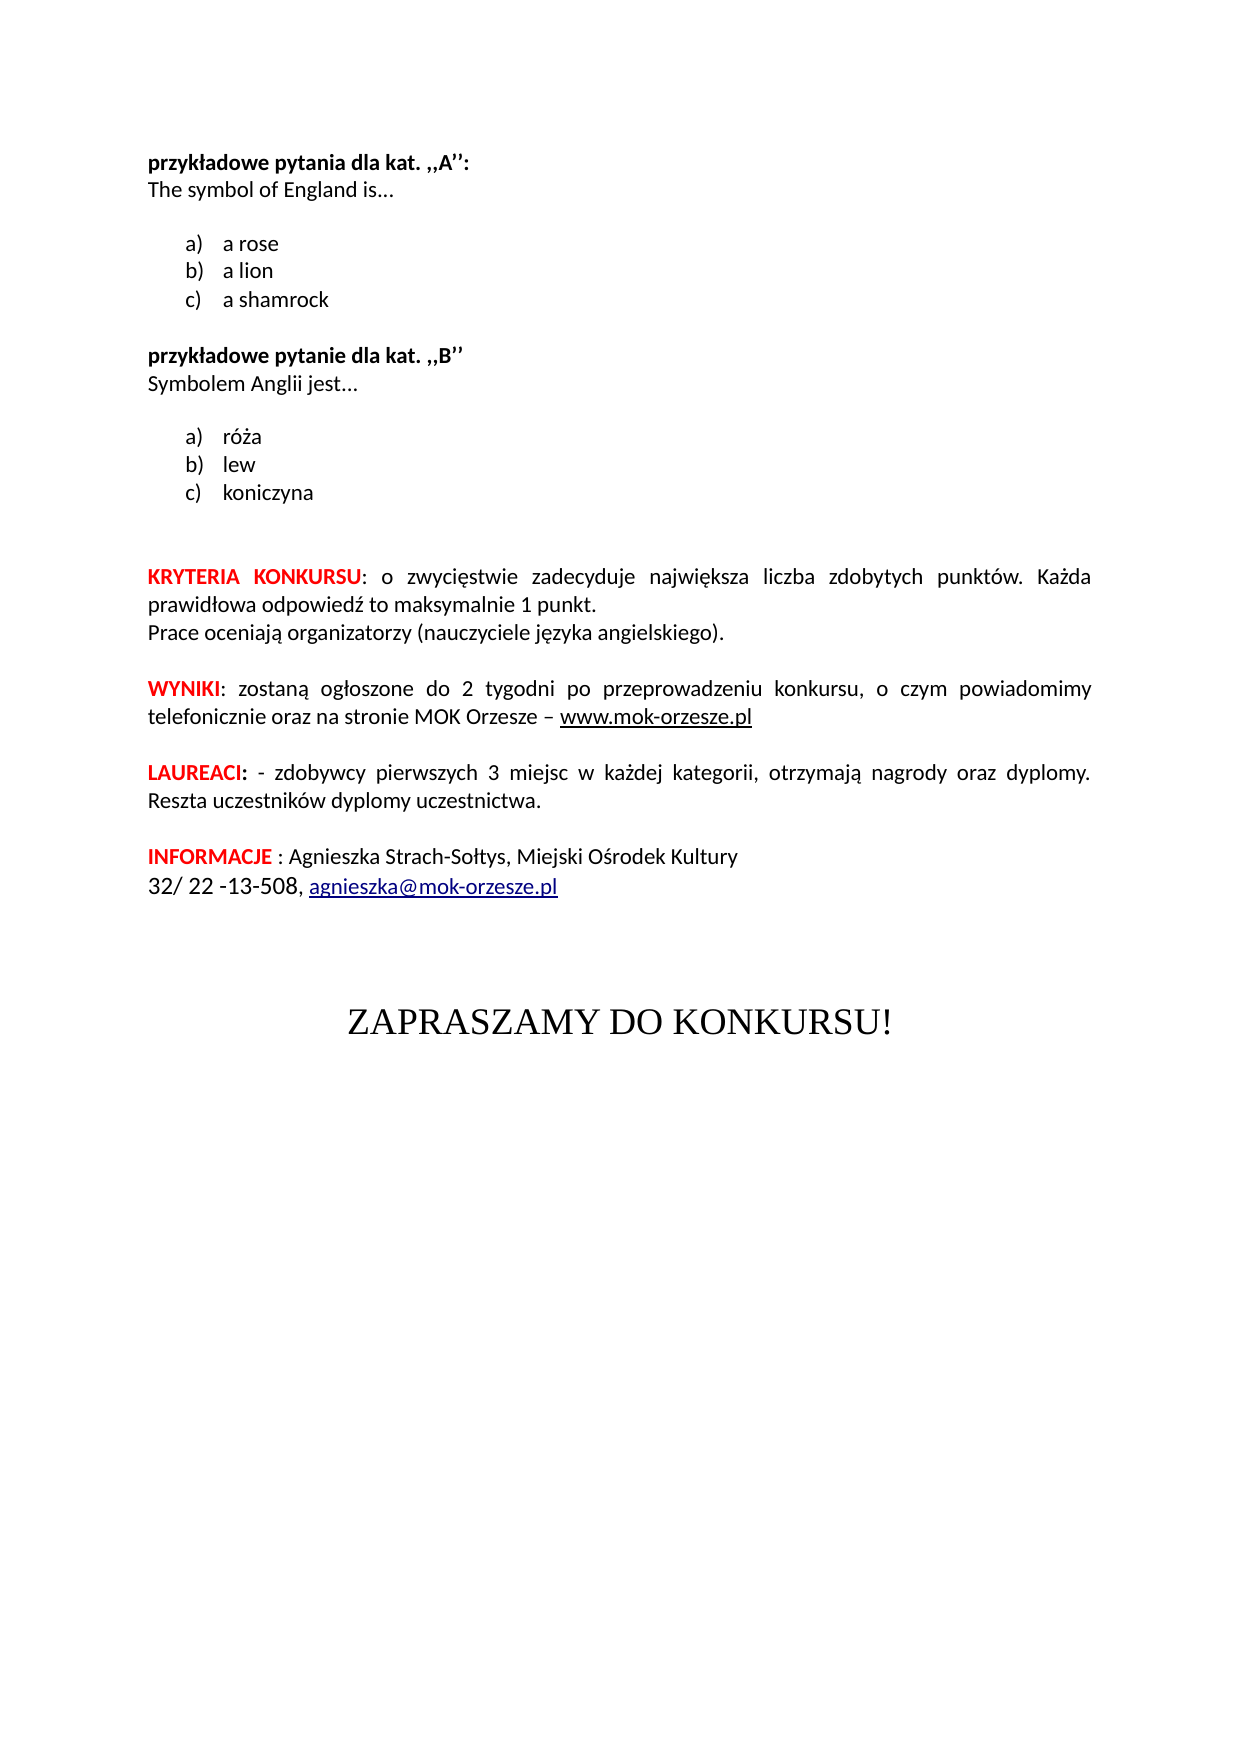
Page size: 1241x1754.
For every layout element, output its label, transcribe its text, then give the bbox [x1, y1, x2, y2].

text Symbolem Anglii jest... [148, 369, 1093, 397]
list koniczyna [185, 478, 1093, 506]
text The symbol of England is... [148, 176, 1093, 204]
list a lion [185, 257, 1093, 285]
text WYNIKI: zostaną ogłoszone do 2 tygodni po przeprowadzeniu konkursu, o czym powiadomimy telefonicznie oraz na stronie MOK Orzesze – www.mok-orzesze.pl [148, 674, 1093, 730]
list lew [185, 450, 1093, 478]
text 32/ 22 -13-508, agnieszka@mok-orzesze.pl [148, 870, 1093, 901]
text KRYTERIA KONKURSU: o zwycięstwie zadecyduje największa liczba zdobytych punktów. Każda prawidłowa odpowiedź to maksymalnie 1 punkt. [148, 562, 1093, 618]
text LAUREACI: - zdobywcy pierwszych 3 miejsc w każdej kategorii, otrzymają nagrody oraz dyplomy. Reszta uczestników dyplomy uczestnictwa. [148, 758, 1093, 814]
text przykładowe pytanie dla kat. ,,B’’ [148, 341, 1093, 369]
text ZAPRASZAMY DO KONKURSU! [148, 1000, 1093, 1043]
list róża [185, 422, 1093, 450]
list a shamrock [185, 285, 1093, 313]
text Prace oceniają organizatorzy (nauczyciele języka angielskiego). [148, 618, 1093, 646]
text INFORMACJE : Agnieszka Strach-Sołtys, Miejski Ośrodek Kultury [148, 842, 1093, 870]
text przykładowe pytania dla kat. ,,A’’: [148, 148, 1093, 176]
list a rose [185, 229, 1093, 257]
